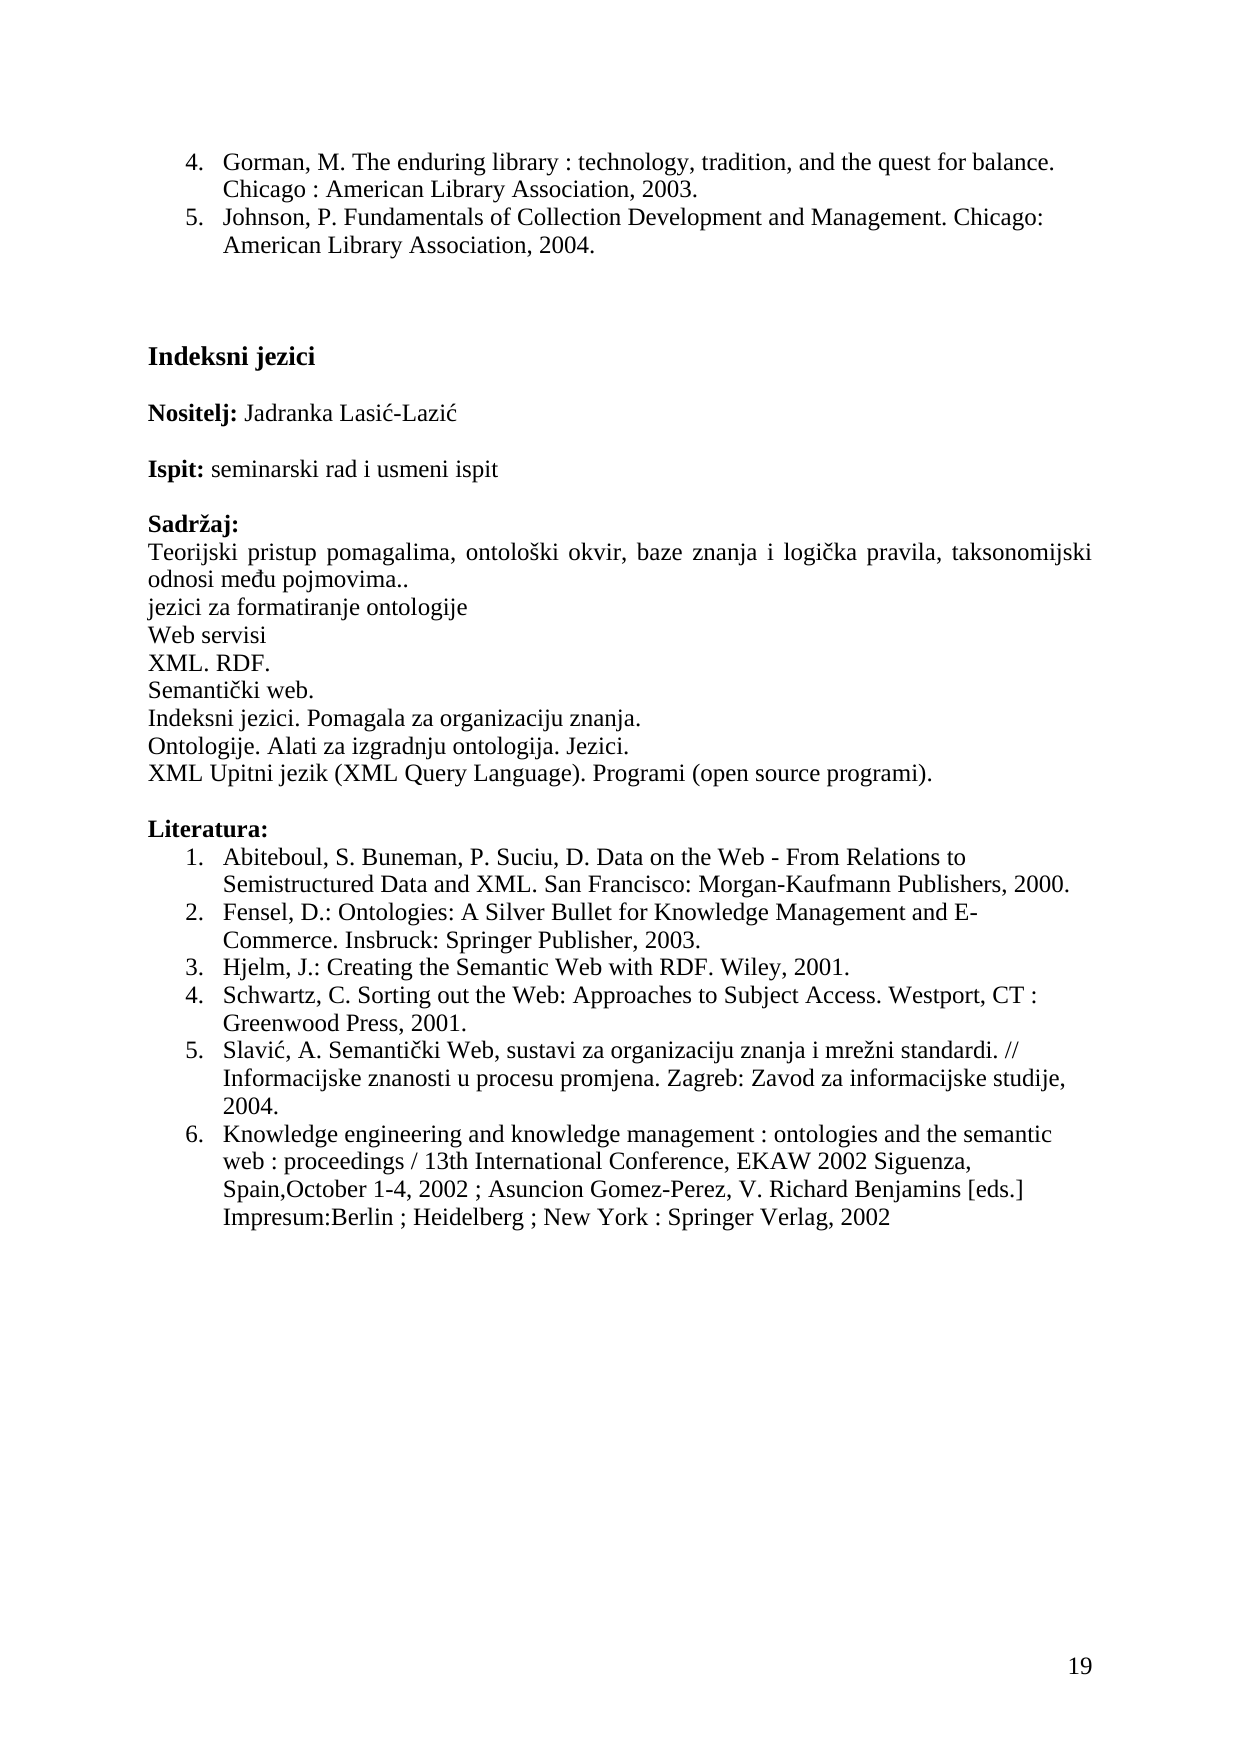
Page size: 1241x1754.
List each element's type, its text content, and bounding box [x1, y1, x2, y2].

list Knowledge engineering and knowledge management : ontologies and the semantic web : proceedings / 13th International Conference, EKAW 2002 Siguenza, Spain,October 1-4, 2002 ; Asuncion Gomez-Perez, V. Richard Benjamins [eds.] Impresum:Berlin ; Heidelberg ; New York : Springer Verlag, 2002 [185, 1120, 1092, 1231]
text Indeksni jezici [148, 342, 1092, 372]
list Schwartz, C. Sorting out the Web: Approaches to Subject Access. Westport, CT : Greenwood Press, 2001. [185, 981, 1092, 1037]
text XML Upitni jezik (XML Query Language). Programi (open source programi). [148, 759, 1092, 787]
list Johnson, P. Fundamentals of Collection Development and Management. Chicago: American Library Association, 2004. [185, 203, 1092, 258]
list Hjelm, J.: Creating the Semantic Web with RDF. Wiley, 2001. [185, 953, 1092, 981]
text jezici za formatiranje ontologije [148, 593, 1092, 621]
list Abiteboul, S. Buneman, P. Suciu, D. Data on the Web - From Relations to Semistructured Data and XML. San Francisco: Morgan-Kaufmann Publishers, 2000. [185, 843, 1092, 898]
text Teorijski pristup pomagalima, ontološki okvir, baze znanja i logička pravila, taksonomijski odnosi među pojmovima.. [148, 538, 1092, 593]
text Indeksni jezici. Pomagala za organizaciju znanja. [148, 704, 1092, 732]
list Slavić, A. Semantički Web, sustavi za organizaciju znanja i mrežni standardi. // Informacijske znanosti u procesu promjena. Zagreb: Zavod za informacijske studije, 2004. [185, 1037, 1092, 1120]
list Fensel, D.: Ontologies: A Silver Bullet for Knowledge Management and E-Commerce. Insbruck: Springer Publisher, 2003. [185, 898, 1092, 953]
text XML. RDF. [148, 649, 1092, 676]
text Web servisi [148, 621, 1092, 649]
text Ontologije. Alati za izgradnju ontologija. Jezici. [148, 732, 1092, 759]
text Nositelj: Jadranka Lasić-Lazić [148, 399, 1092, 427]
list Gorman, M. The enduring library : technology, tradition, and the quest for balance. Chicago : American Library Association, 2003. [185, 148, 1092, 203]
text Ispit: seminarski rad i usmeni ispit [148, 455, 1092, 482]
text Sadržaj: [148, 510, 1092, 538]
text Literatura: [148, 815, 1092, 843]
text Semantički web. [148, 676, 1092, 704]
